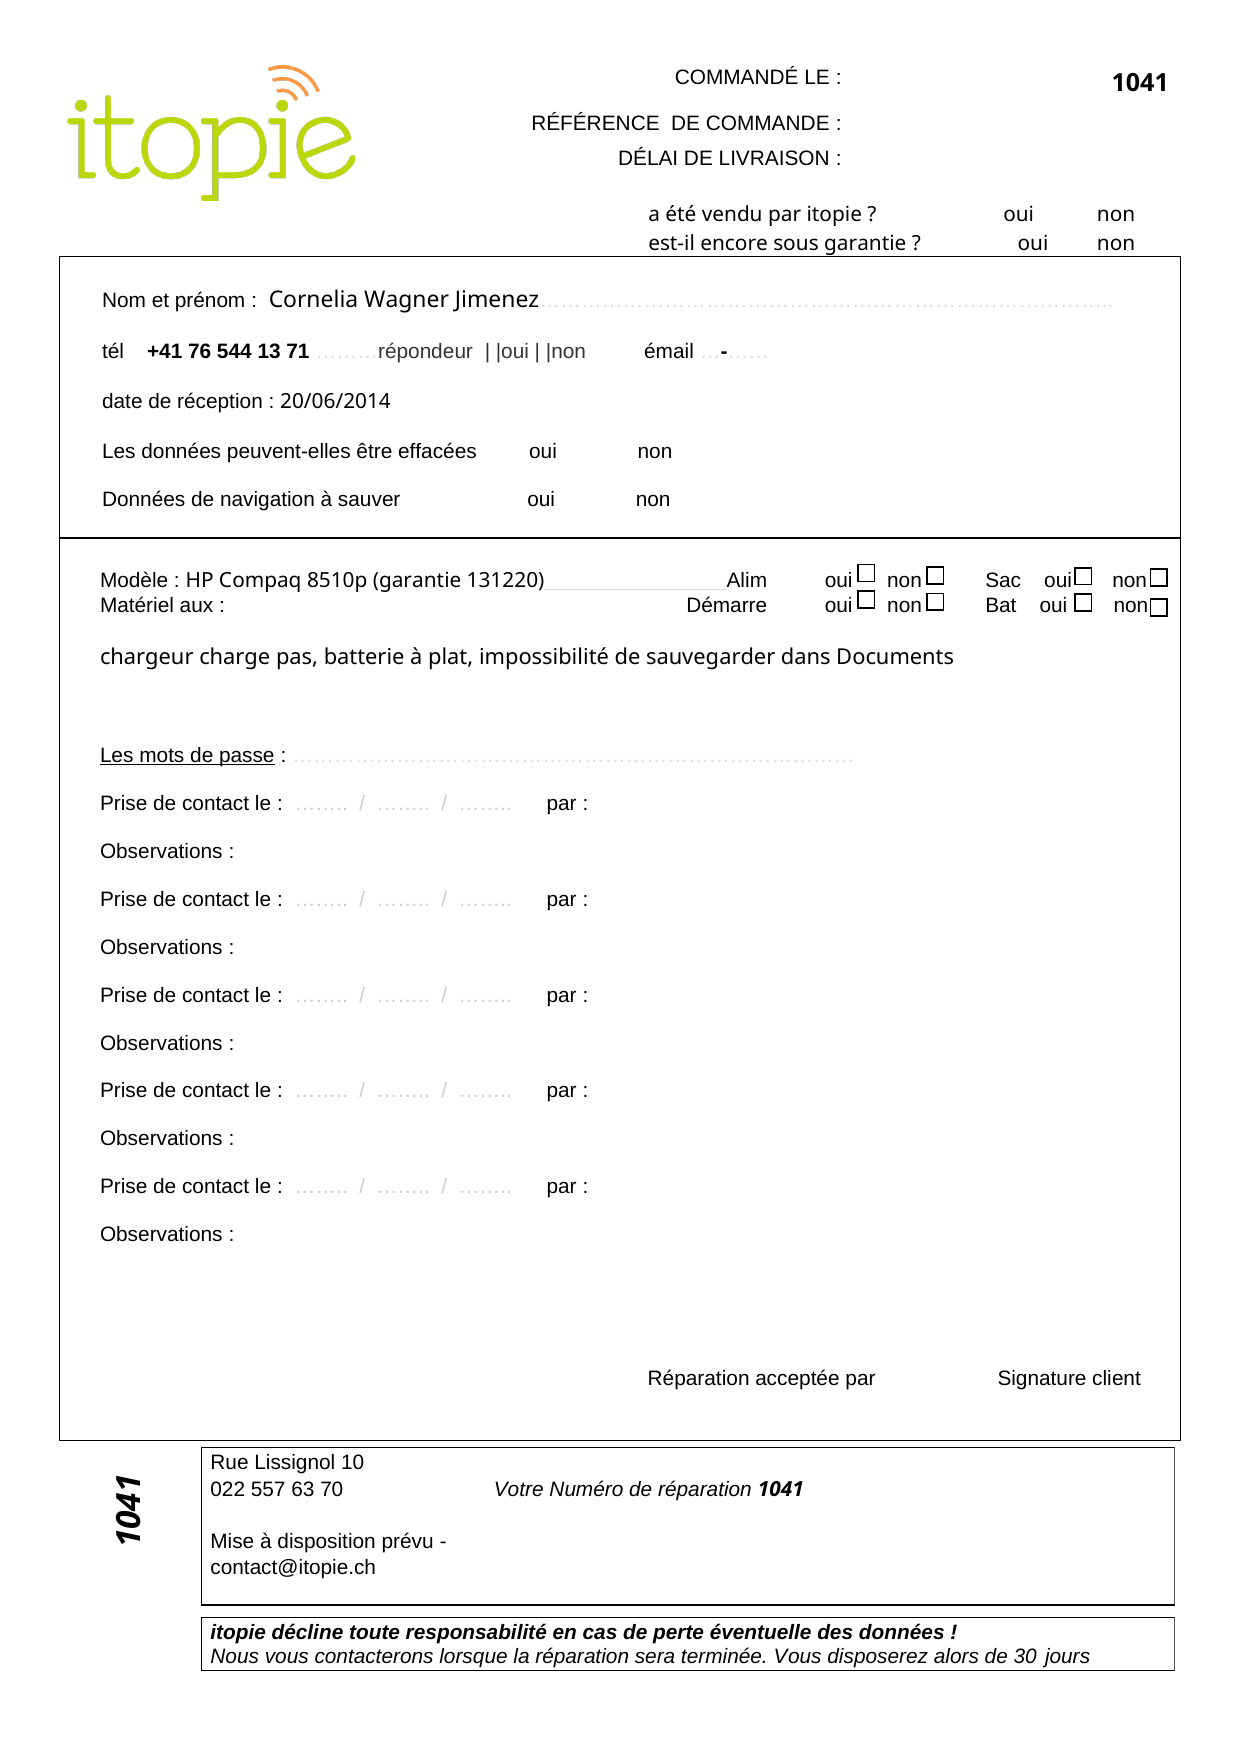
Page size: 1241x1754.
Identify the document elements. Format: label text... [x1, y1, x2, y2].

table_header COMMANDÉ LE : [490, 59, 847, 104]
text Observations : [60, 1123, 1180, 1150]
text Prise de contact le : …….. / …….. / …….. par : [60, 788, 1180, 815]
text Prise de contact le : …….. / …….. / …….. par : [60, 1075, 1180, 1102]
text Observations : [60, 1219, 1180, 1246]
picture [67, 65, 356, 201]
text Réparation acceptée par Signature client [60, 1363, 1180, 1390]
text Données de navigation à sauver oui non [60, 484, 1180, 511]
table_cell itopie décline toute responsabilité en cas de perte éventuelle des données ! Nous vous contacterons lorsque la réparation sera terminée. Vous disposerez alors de 30 jours [195, 1611, 1180, 1677]
table_cell [847, 105, 1180, 140]
text Les données peuvent-elles être effacées oui non [60, 436, 1180, 463]
text a été vendu par itopie ? oui non [59, 199, 1181, 228]
text Nom et prénom : Cornelia Wagner Jimenez……………………………………………………………………….. [60, 280, 1180, 314]
text tél +41 76 544 13 71 ………répondeur | |oui | |non émail …-…… [60, 335, 1180, 362]
text Prise de contact le : …….. / …….. / …….. par : [60, 883, 1180, 911]
text Observations : [60, 836, 1180, 863]
table_header Rue Lissignol 10 022 557 63 70 Votre Numéro de réparation 1041 Mise à disposition prévu - contact@itopie.ch [195, 1441, 1180, 1611]
table_cell DÉLAI DE LIVRAISON : [490, 140, 847, 175]
text Observations : [60, 931, 1180, 958]
table_cell RÉFÉRENCE DE COMMANDE : [490, 105, 847, 140]
text Les mots de passe : ……………………………………………………………………… [60, 740, 1180, 767]
text Matériel aux : Démarre oui non Bat oui non [60, 590, 1180, 617]
table_header 1041 [59, 1441, 195, 1677]
text chargeur charge pas, batterie à plat, impossibilité de sauvegarder dans Documents [60, 638, 1180, 671]
table_cell [847, 140, 1180, 175]
text Observations : [60, 1027, 1180, 1054]
text Modèle : HP Compaq 8510p (garantie 131220) Alim oui non Sac oui non [60, 562, 856, 590]
text Prise de contact le : …….. / …….. / …….. par : [60, 1171, 1180, 1198]
text Modèle : HP Compaq 8510p (garantie 131220) Alim oui non Sac oui non [948, 562, 1180, 590]
text date de réception : 20/06/2014 [60, 383, 1180, 415]
table_header 1041 [847, 59, 1180, 104]
text est-il encore sous garantie ? oui non [59, 228, 1181, 256]
text Prise de contact le : …….. / …….. / …….. par : [60, 979, 1180, 1006]
